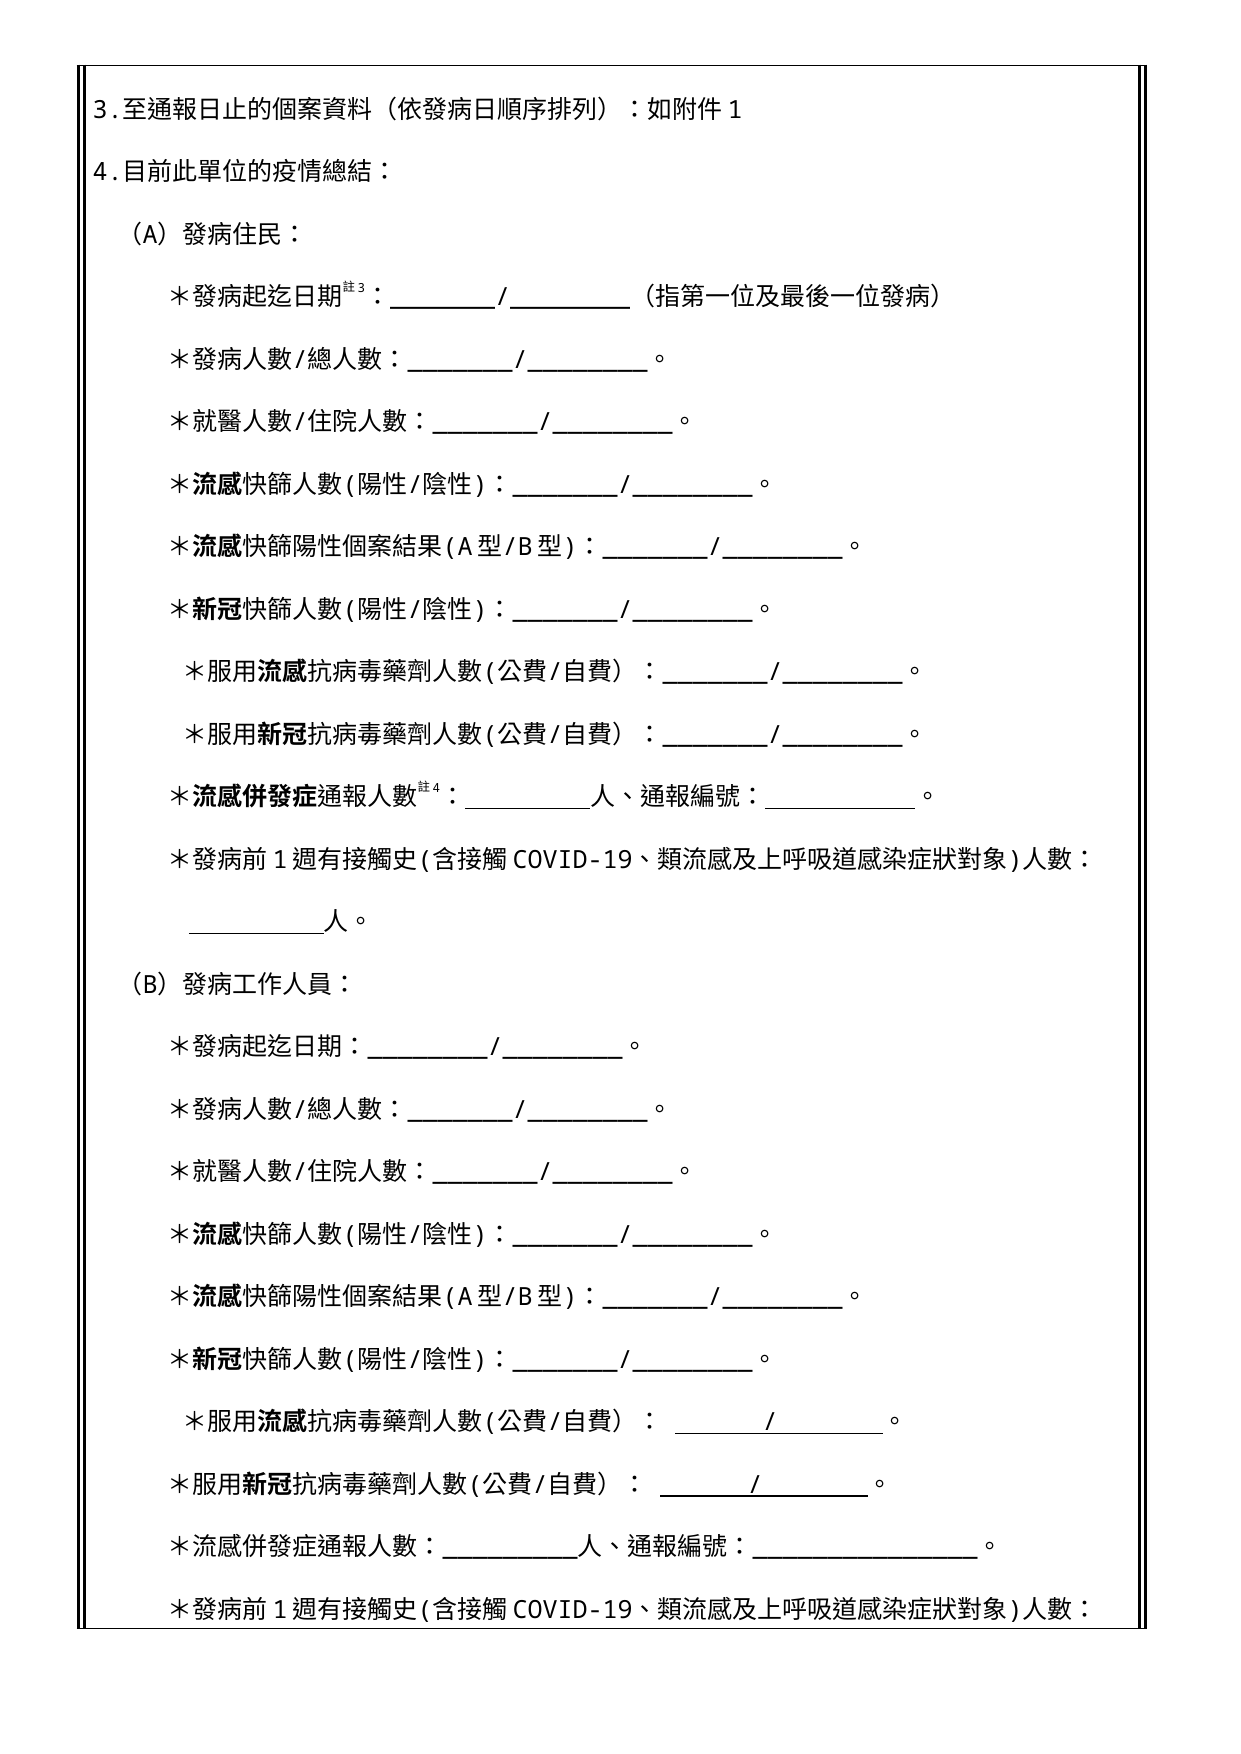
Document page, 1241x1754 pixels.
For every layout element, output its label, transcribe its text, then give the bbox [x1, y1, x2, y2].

table_cell 二、疫情概況： 1.通報日期：民國_____年_____月_____日 2.疫情發生區域（單位）名稱/樓層註2：_____________ （A）該疫情發生單位之房間配置總數為________間，可收住的住民數（滿床數）為________床， 該單位實際的住民人數為________位，當次季節性流感疫苗接種人數共 人， COVID-19 LP.8.1疫苗接種人數為________人；該單位工作人員人數為________位，當次季 節性流感疫苗接種人數共________人，COVID-19 LP.8.1疫苗接種人數為________人。 (B)該區住民中之活動能力評估： A自行走動者（含使用柺杖及助行器）、B依靠輪椅者、C完全臥床者三者的人數是： A： 人、B： 人、C： 人。 3.至通報日止的個案資料（依發病日順序排列）：如附件1 4.目前此單位的疫情總結： （A）發病住民： ＊發病起迄日期註3：_______/________（指第一位及最後一位發病） ＊發病人數/總人數：_______/________。 ＊就醫人數/住院人數：_______/________。 ＊流感快篩人數(陽性/陰性)：_______/________。 ＊流感快篩陽性個案結果(A型/B型)：_______/________。 ＊新冠快篩人數(陽性/陰性)：_______/________。 ＊服用流感抗病毒藥劑人數(公費/自費）：_______/________。 ＊服用新冠抗病毒藥劑人數(公費/自費）：_______/________。 ＊流感併發症通報人數註4： 人、通報編號： 。 ＊發病前1週有接觸史(含接觸COVID-19、類流感及上呼吸道感染症狀對象)人數： 人。 （B）發病工作人員： ＊發病起迄日期：________/________。 ＊發病人數/總人數：_______/________。 ＊就醫人數/住院人數：_______/________。 ＊流感快篩人數(陽性/陰性)：_______/________。 ＊流感快篩陽性個案結果(A型/B型)：_______/________。 ＊新冠快篩人數(陽性/陰性)：_______/________。 ＊服用流感抗病毒藥劑人數(公費/自費）： / 。 ＊服用新冠抗病毒藥劑人數(公費/自費）： / 。 ＊流感併發症通報人數：_________人、通報編號：_______________。 ＊發病前1週有接觸史(含接觸COVID-19、類流感及上呼吸道感染症狀對象)人數： 人。 （C）發病房間/總房間數：_______/_________。 （D）接觸者自主健康管理人數(包含住民及工作人員)： 。（接觸者名冊如附件3） [86, 66, 1138, 1628]
